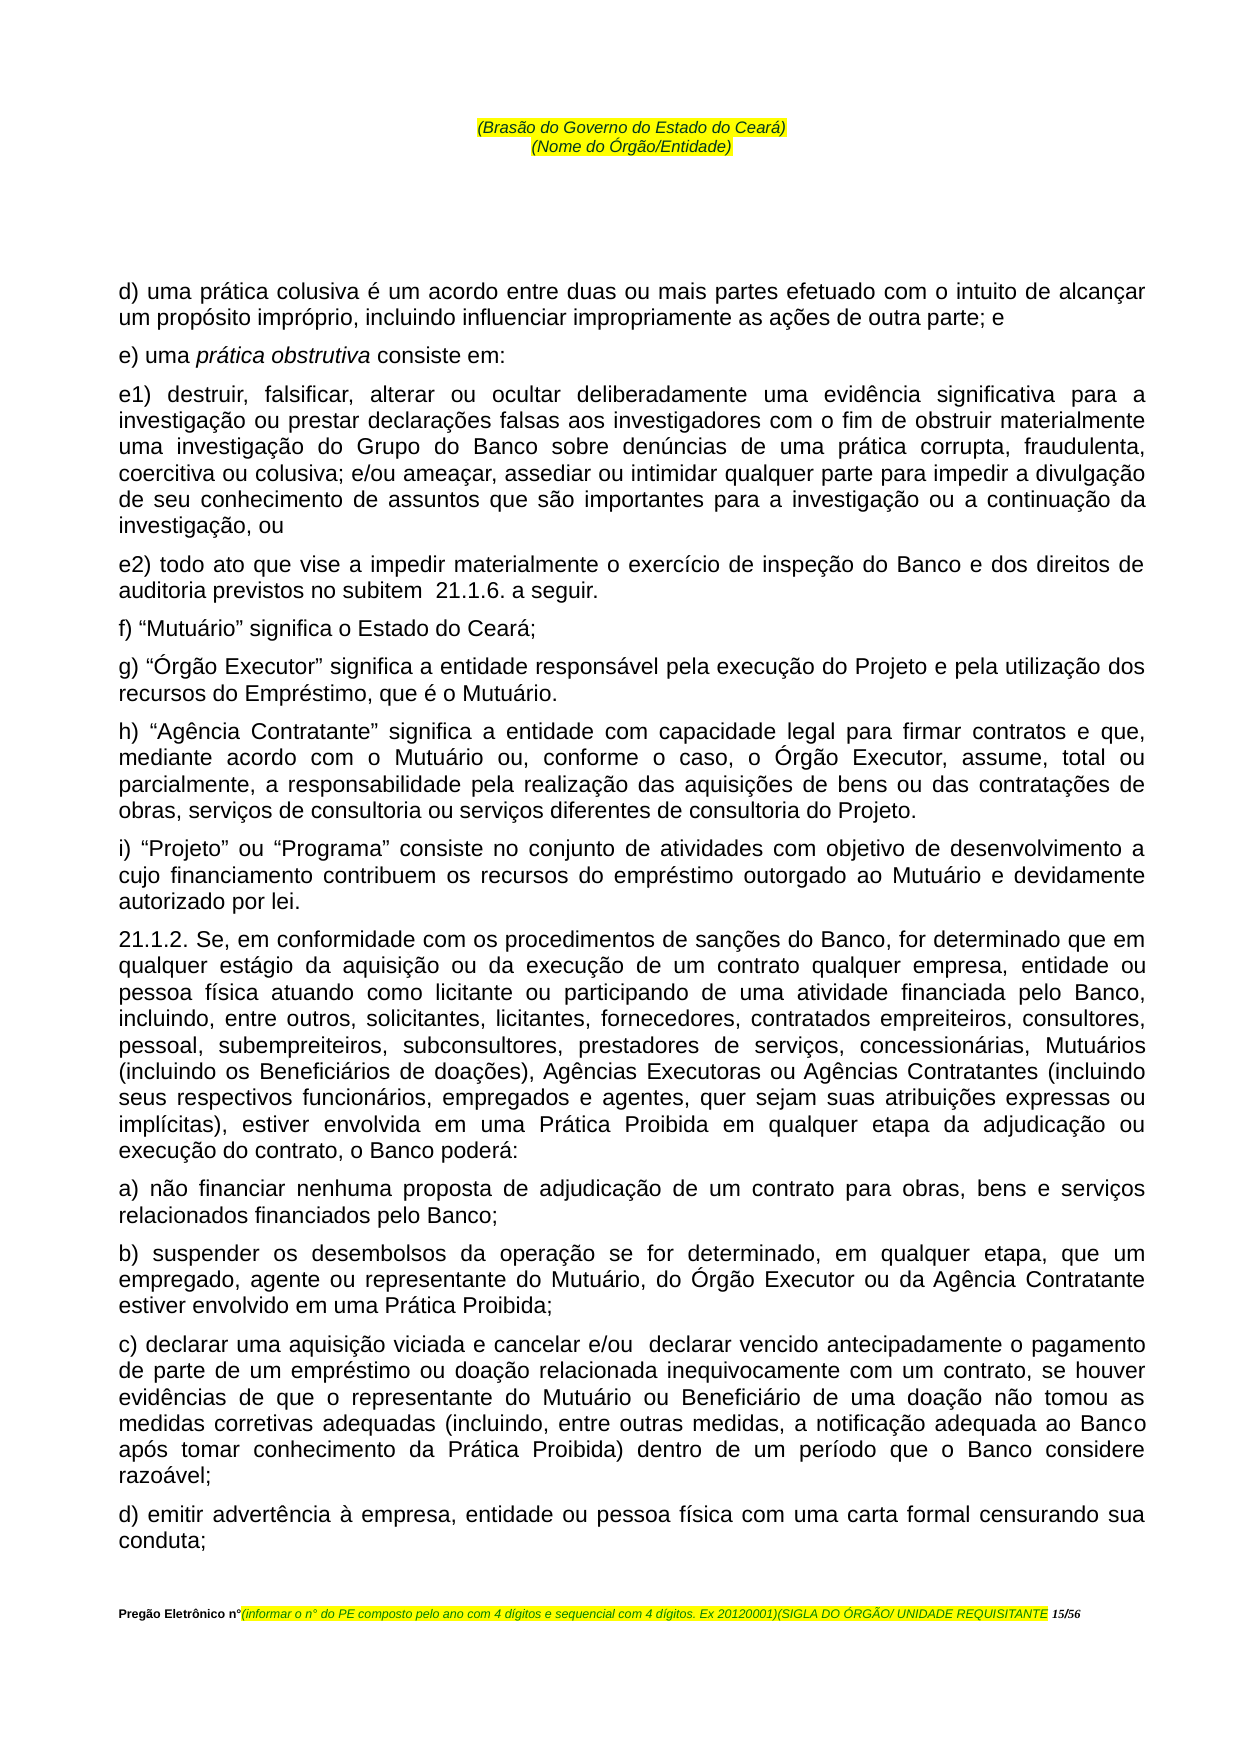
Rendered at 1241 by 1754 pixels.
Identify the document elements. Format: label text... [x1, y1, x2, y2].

text e2) todo ato que vise a impedir materialmente o exercício de inspeção do Banco e dos direitos de auditoria previstos no subitem 21.1.6. a seguir. [118, 551, 1146, 603]
text e) uma prática obstrutiva consiste em: [118, 342, 1146, 369]
text d) emitir advertência à empresa, entidade ou pessoa física com uma carta formal censurando sua conduta; [118, 1501, 1146, 1553]
text d) uma prática colusiva é um acordo entre duas ou mais partes efetuado com o intuito de alcançar um propósito impróprio, incluindo influenciar impropriamente as ações de outra parte; e [118, 278, 1146, 330]
text c) declarar uma aquisição viciada e cancelar e/ou declarar vencido antecipadamente o pagamento de parte de um empréstimo ou doação relacionada inequivocamente com um contrato, se houver evidências de que o representante do Mutuário ou Beneficiário de uma doação não tomou as medidas corretivas adequadas (incluindo, entre outras medidas, a notificação adequada ao Banco após tomar conhecimento da Prática Proibida) dentro de um período que o Banco considere razoável; [118, 1331, 1146, 1489]
text h) “Agência Contratante” significa a entidade com capacidade legal para firmar contratos e que, mediante acordo com o Mutuário ou, conforme o caso, o Órgão Executor, assume, total ou parcialmente, a responsabilidade pela realização das aquisições de bens ou das contratações de obras, serviços de consultoria ou serviços diferentes de consultoria do Projeto. [118, 718, 1146, 823]
text b) suspender os desembolsos da operação se for determinado, em qualquer etapa, que um empregado, agente ou representante do Mutuário, do Órgão Executor ou da Agência Contratante estiver envolvido em uma Prática Proibida; [118, 1240, 1146, 1319]
text f) “Mutuário” significa o Estado do Ceará; [118, 615, 1146, 641]
text e1) destruir, falsificar, alterar ou ocultar deliberadamente uma evidência significativa para a investigação ou prestar declarações falsas aos investigadores com o fim de obstruir materialmente uma investigação do Grupo do Banco sobre denúncias de uma prática corrupta, fraudulenta, coercitiva ou colusiva; e/ou ameaçar, assediar ou intimidar qualquer parte para impedir a divulgação de seu conhecimento de assuntos que são importantes para a investigação ou a continuação da investigação, ou [118, 381, 1146, 539]
text 21.1.2. Se, em conformidade com os procedimentos de sanções do Banco, for determinado que em qualquer estágio da aquisição ou da execução de um contrato qualquer empresa, entidade ou pessoa física atuando como licitante ou participando de uma atividade financiada pelo Banco, incluindo, entre outros, solicitantes, licitantes, fornecedores, contratados empreiteiros, consultores, pessoal, subempreiteiros, subconsultores, prestadores de serviços, concessionárias, Mutuários (incluindo os Beneficiários de doações), Agências Executoras ou Agências Contratantes (incluindo seus respectivos funcionários, empregados e agentes, quer sejam suas atribuições expressas ou implícitas), estiver envolvida em uma Prática Proibida em qualquer etapa da adjudicação ou execução do contrato, o Banco poderá: [118, 926, 1146, 1163]
text i) “Projeto” ou “Programa” consiste no conjunto de atividades com objetivo de desenvolvimento a cujo financiamento contribuem os recursos do empréstimo outorgado ao Mutuário e devidamente autorizado por lei. [118, 835, 1146, 914]
text g) “Órgão Executor” significa a entidade responsável pela execução do Projeto e pela utilização dos recursos do Empréstimo, que é o Mutuário. [118, 653, 1146, 706]
text a) não financiar nenhuma proposta de adjudicação de um contrato para obras, bens e serviços relacionados financiados pelo Banco; [118, 1175, 1146, 1228]
